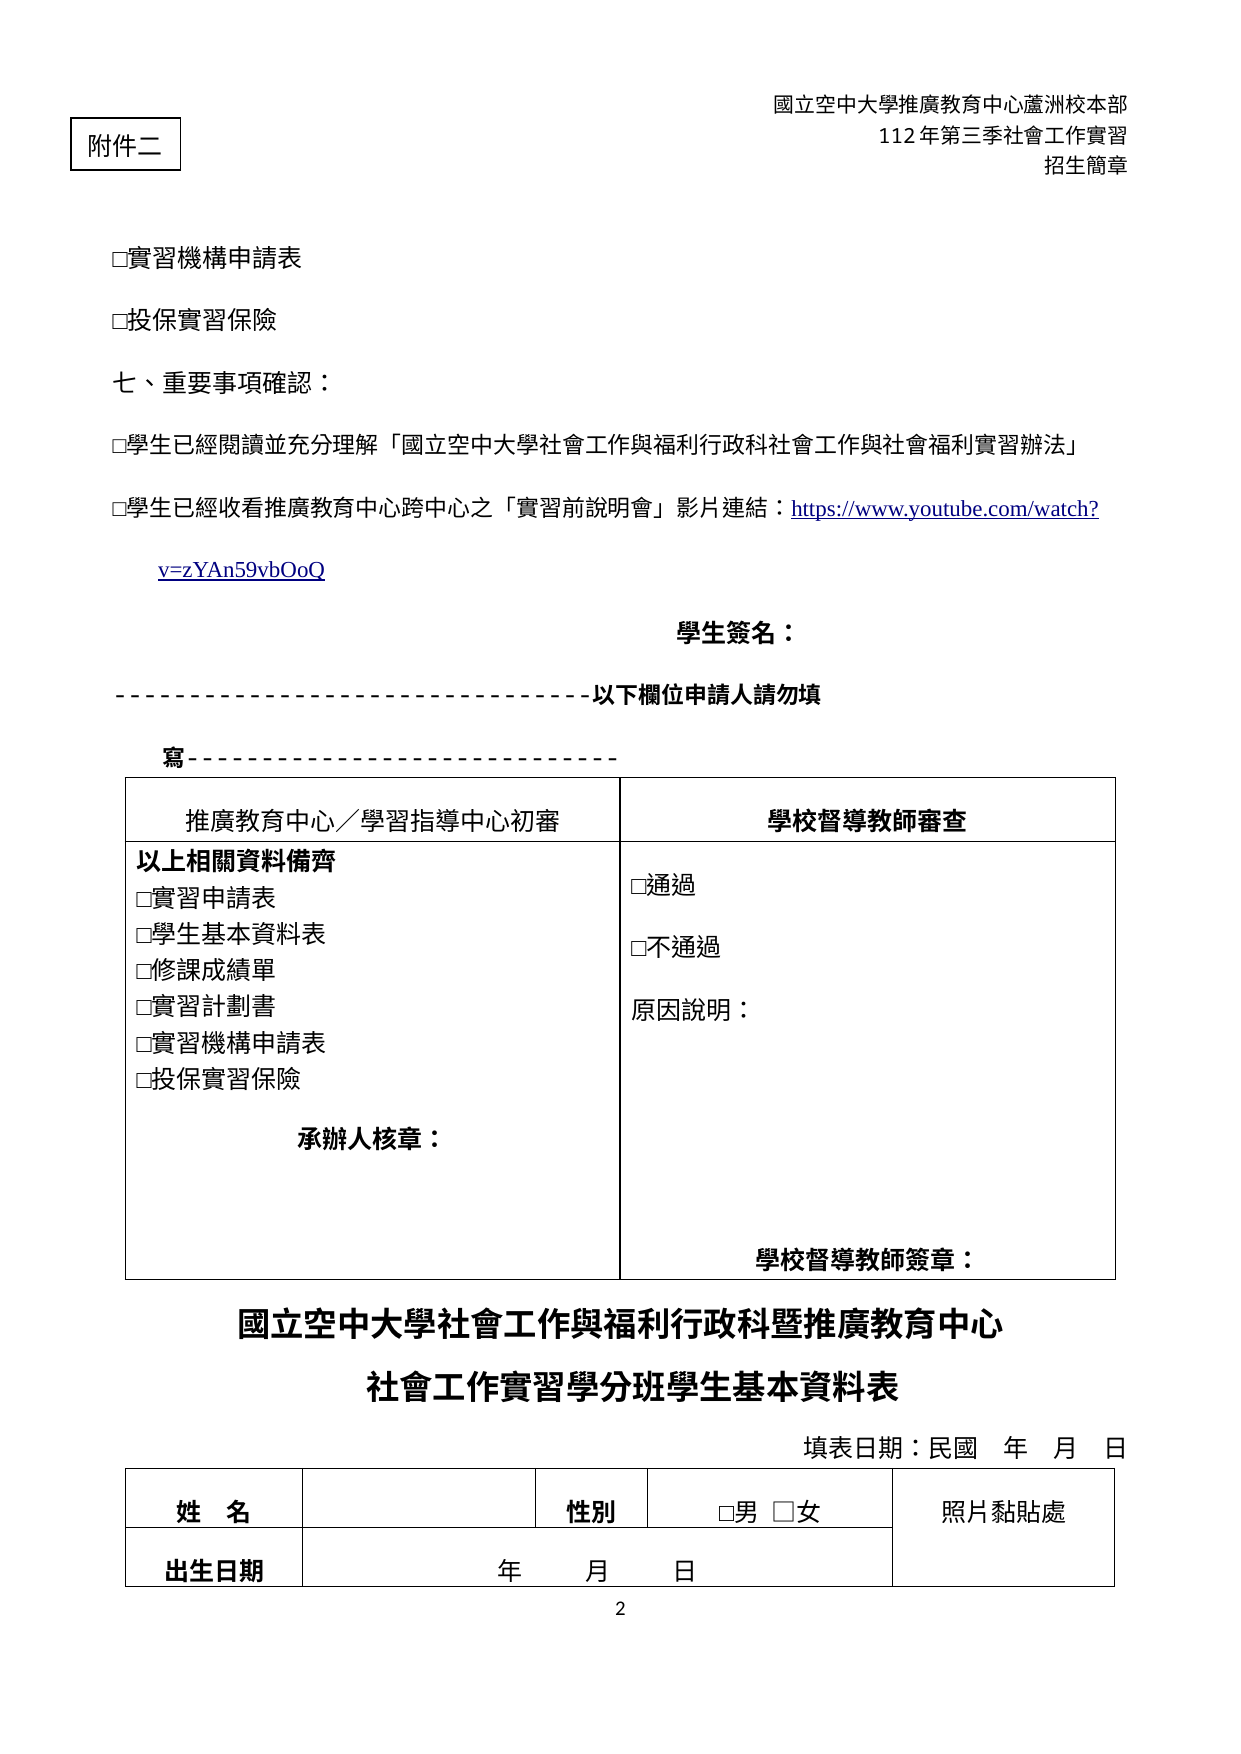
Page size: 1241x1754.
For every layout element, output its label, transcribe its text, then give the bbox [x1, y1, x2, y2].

text 學生簽名： [112, 590, 1128, 652]
table_cell □通過 □不通過 原因說明： 學校督導教師簽章： [621, 842, 1115, 1279]
table_header [303, 1469, 535, 1527]
text 附件二 [87, 126, 165, 162]
text 國立空中大學社會工作與福利行政科暨推廣教育中心 社會工作實習學分班學生基本資料表 [112, 1280, 1128, 1405]
table_header □男 □女 [648, 1469, 892, 1527]
text □投保實習保險 [112, 277, 1128, 340]
text □學生已經收看推廣教育中心跨中心之「實習前說明會」影片連結：https://www.youtube.com/watch?v=zYAn59vbOoQ [112, 465, 1128, 590]
table_header 姓名 [126, 1469, 302, 1527]
table_header 照片黏貼處 [893, 1469, 1114, 1586]
table_header 學校督導教師審查 [621, 778, 1115, 841]
table_header 性別 [536, 1469, 647, 1527]
table_header 推廣教育中心／學習指導中心初審 [126, 778, 619, 841]
table_cell 年 月 日 [303, 1528, 892, 1586]
table_cell 出生日期 [126, 1528, 302, 1586]
text 填表日期：民國 年 月 日 [112, 1405, 1128, 1468]
text --------------------------------以下欄位申請人請勿填寫----------------------------- [112, 652, 1128, 777]
text 七、重要事項確認： [112, 340, 1128, 402]
table_cell 以上相關資料備齊 □實習申請表 □學生基本資料表 □修課成績單 □實習計劃書 □實習機構申請表 □投保實習保險 承辦人核章： [126, 842, 619, 1279]
text [72, 119, 180, 169]
text □實習機構申請表 [112, 215, 1128, 277]
text □學生已經閱讀並充分理解「國立空中大學社會工作與福利行政科社會工作與社會福利實習辦法」 [112, 402, 1128, 465]
